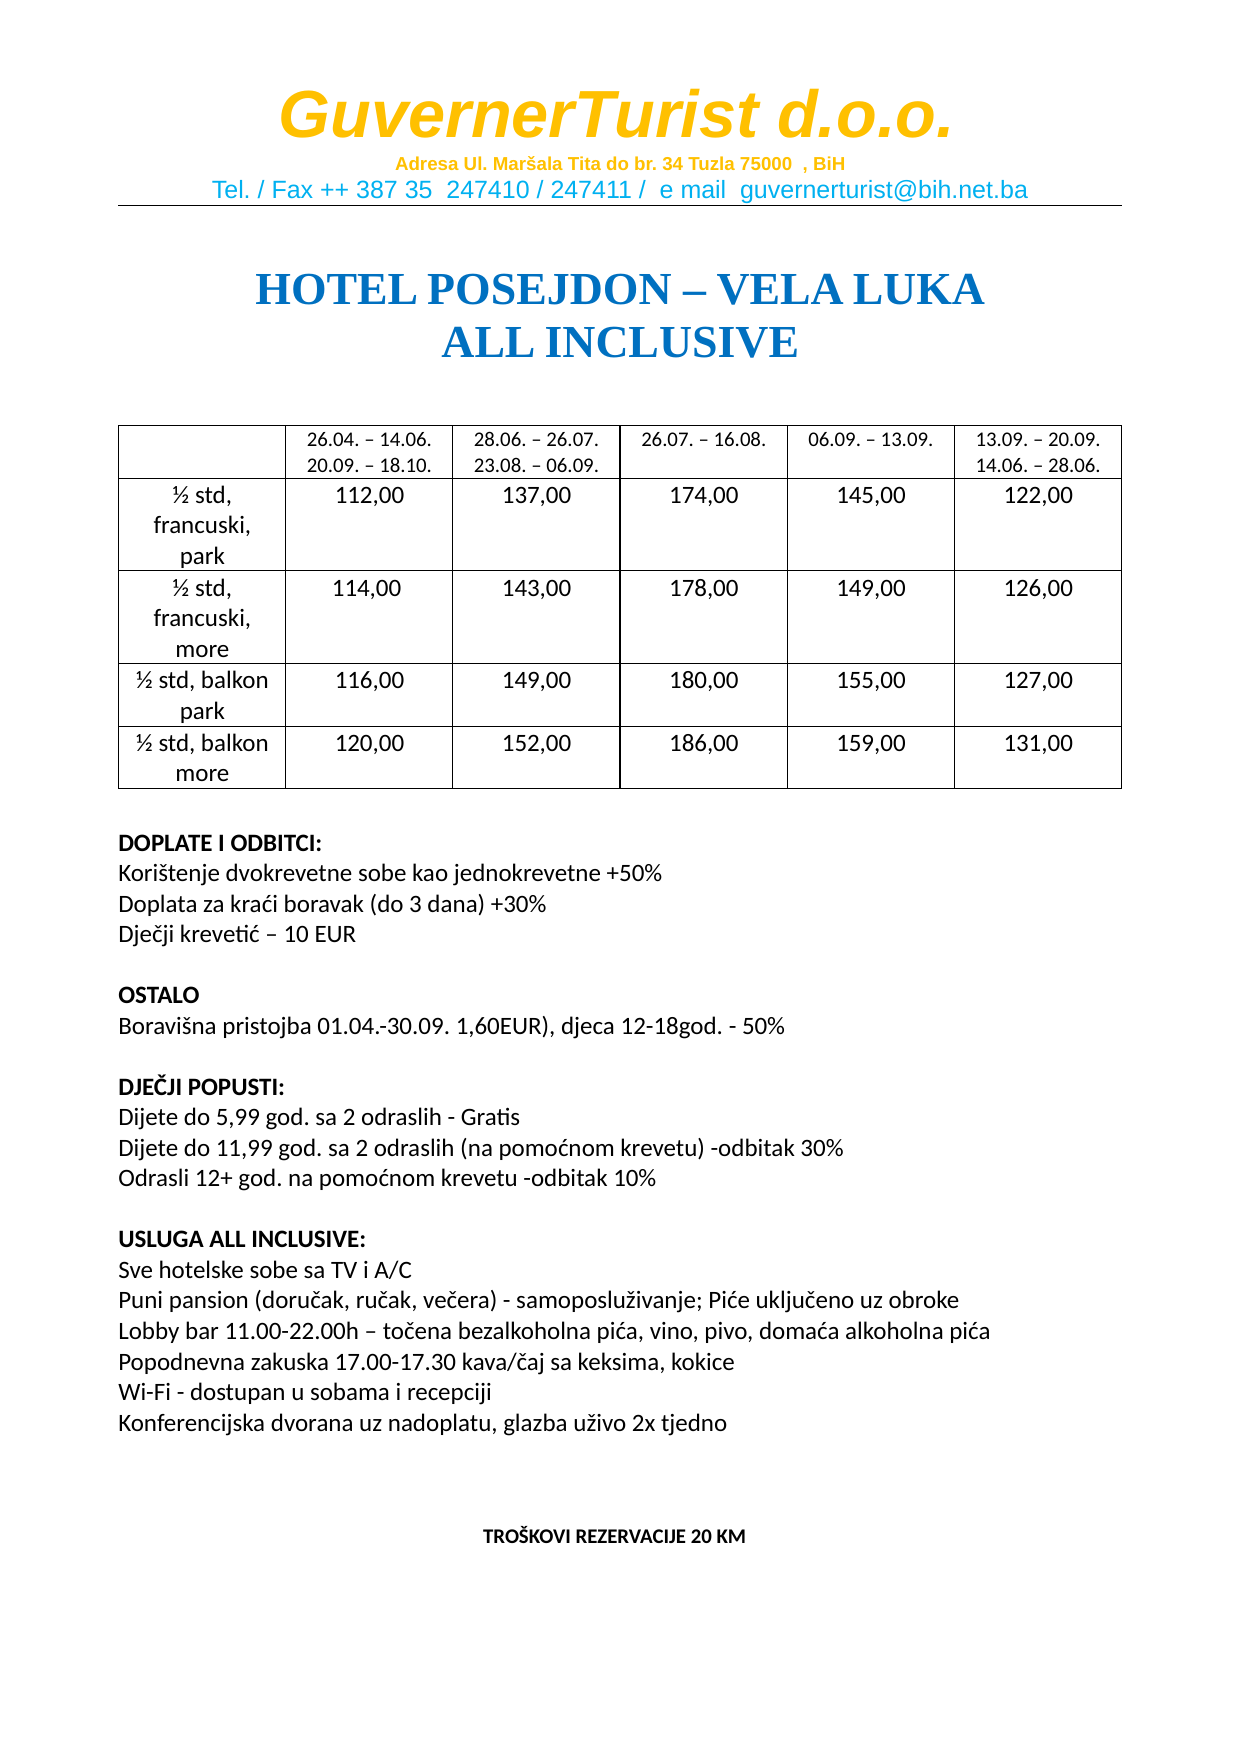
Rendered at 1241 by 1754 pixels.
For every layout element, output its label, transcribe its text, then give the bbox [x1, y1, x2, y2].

table_cell 116,00 [286, 664, 452, 726]
table_header 26.07. – 16.08. [621, 426, 787, 477]
table_cell 155,00 [788, 664, 954, 726]
table_cell 149,00 [453, 664, 619, 726]
text Puni pansion (doručak, ručak, večera) - samoposluživanje; Piće uključeno uz obroke [118, 1284, 1111, 1315]
table_cell 131,00 [955, 727, 1121, 788]
table_cell 145,00 [788, 479, 954, 570]
table_cell 174,00 [621, 479, 787, 570]
text Odrasli 12+ god. na pomoćnom krevetu -odbitak 10% [118, 1162, 1111, 1193]
text Doplata za kraći boravak (do 3 dana) +30% [118, 888, 1122, 918]
table_cell 186,00 [621, 727, 787, 788]
text ALL INCLUSIVE [118, 314, 1122, 367]
text Lobby bar 11.00-22.00h – točena bezalkoholna pića, vino, pivo, domaća alkoholna pića [118, 1315, 1111, 1346]
table_header 06.09. – 13.09. [788, 426, 954, 477]
text Boravišna pristojba 01.04.-30.09. 1,60EUR), djeca 12-18god. - 50% [118, 1010, 1122, 1040]
table_cell 178,00 [621, 571, 787, 663]
text Popodnevna zakuska 17.00-17.30 kava/čaj sa keksima, kokice [118, 1346, 1111, 1376]
table_cell 159,00 [788, 727, 954, 788]
table_header 13.09. – 20.09. 14.06. – 28.06. [955, 426, 1121, 477]
table_cell 127,00 [955, 664, 1121, 726]
text HOTEL POSEJDON – VELA LUKA [118, 261, 1122, 314]
text Korištenje dvokrevetne sobe kao jednokrevetne +50% [118, 857, 1122, 888]
text Sve hotelske sobe sa TV i A/C [118, 1254, 1111, 1284]
table_cell 112,00 [286, 479, 452, 570]
text Wi-Fi - dostupan u sobama i recepciji [118, 1376, 1111, 1407]
table_cell ½ std, francuski, more [119, 571, 285, 663]
text Dijete do 11,99 god. sa 2 odraslih (na pomoćnom krevetu) -odbitak 30% [118, 1132, 1111, 1162]
table_cell 143,00 [453, 571, 619, 663]
subtitle DJEČJI POPUSTI: [118, 1071, 1122, 1101]
subtitle DOPLATE I ODBITCI: [118, 827, 1122, 857]
table_header [119, 426, 285, 477]
text Dijete do 5,99 god. sa 2 odraslih - Gratis [118, 1101, 1111, 1132]
table_cell 137,00 [453, 479, 619, 570]
subtitle OSTALO [118, 979, 1122, 1010]
table_cell 122,00 [955, 479, 1121, 570]
table_header 28.06. – 26.07. 23.08. – 06.09. [453, 426, 619, 477]
text TROŠKOVI REZERVACIJE 20 KM [118, 1524, 1111, 1549]
table_cell 149,00 [788, 571, 954, 663]
table_cell 114,00 [286, 571, 452, 663]
table_cell 126,00 [955, 571, 1121, 663]
table_header 26.04. – 14.06. 20.09. – 18.10. [286, 426, 452, 477]
text Konferencijska dvorana uz nadoplatu, glazba uživo 2x tjedno [118, 1407, 1111, 1437]
table_cell 152,00 [453, 727, 619, 788]
text USLUGA ALL INCLUSIVE: [118, 1223, 1111, 1254]
table_cell ½ std, francuski, park [119, 479, 285, 570]
table_cell ½ std, balkon park [119, 664, 285, 726]
table_cell ½ std, balkon more [119, 727, 285, 788]
table_cell 120,00 [286, 727, 452, 788]
text Dječji krevetić – 10 EUR [118, 918, 1122, 949]
table_cell 180,00 [621, 664, 787, 726]
